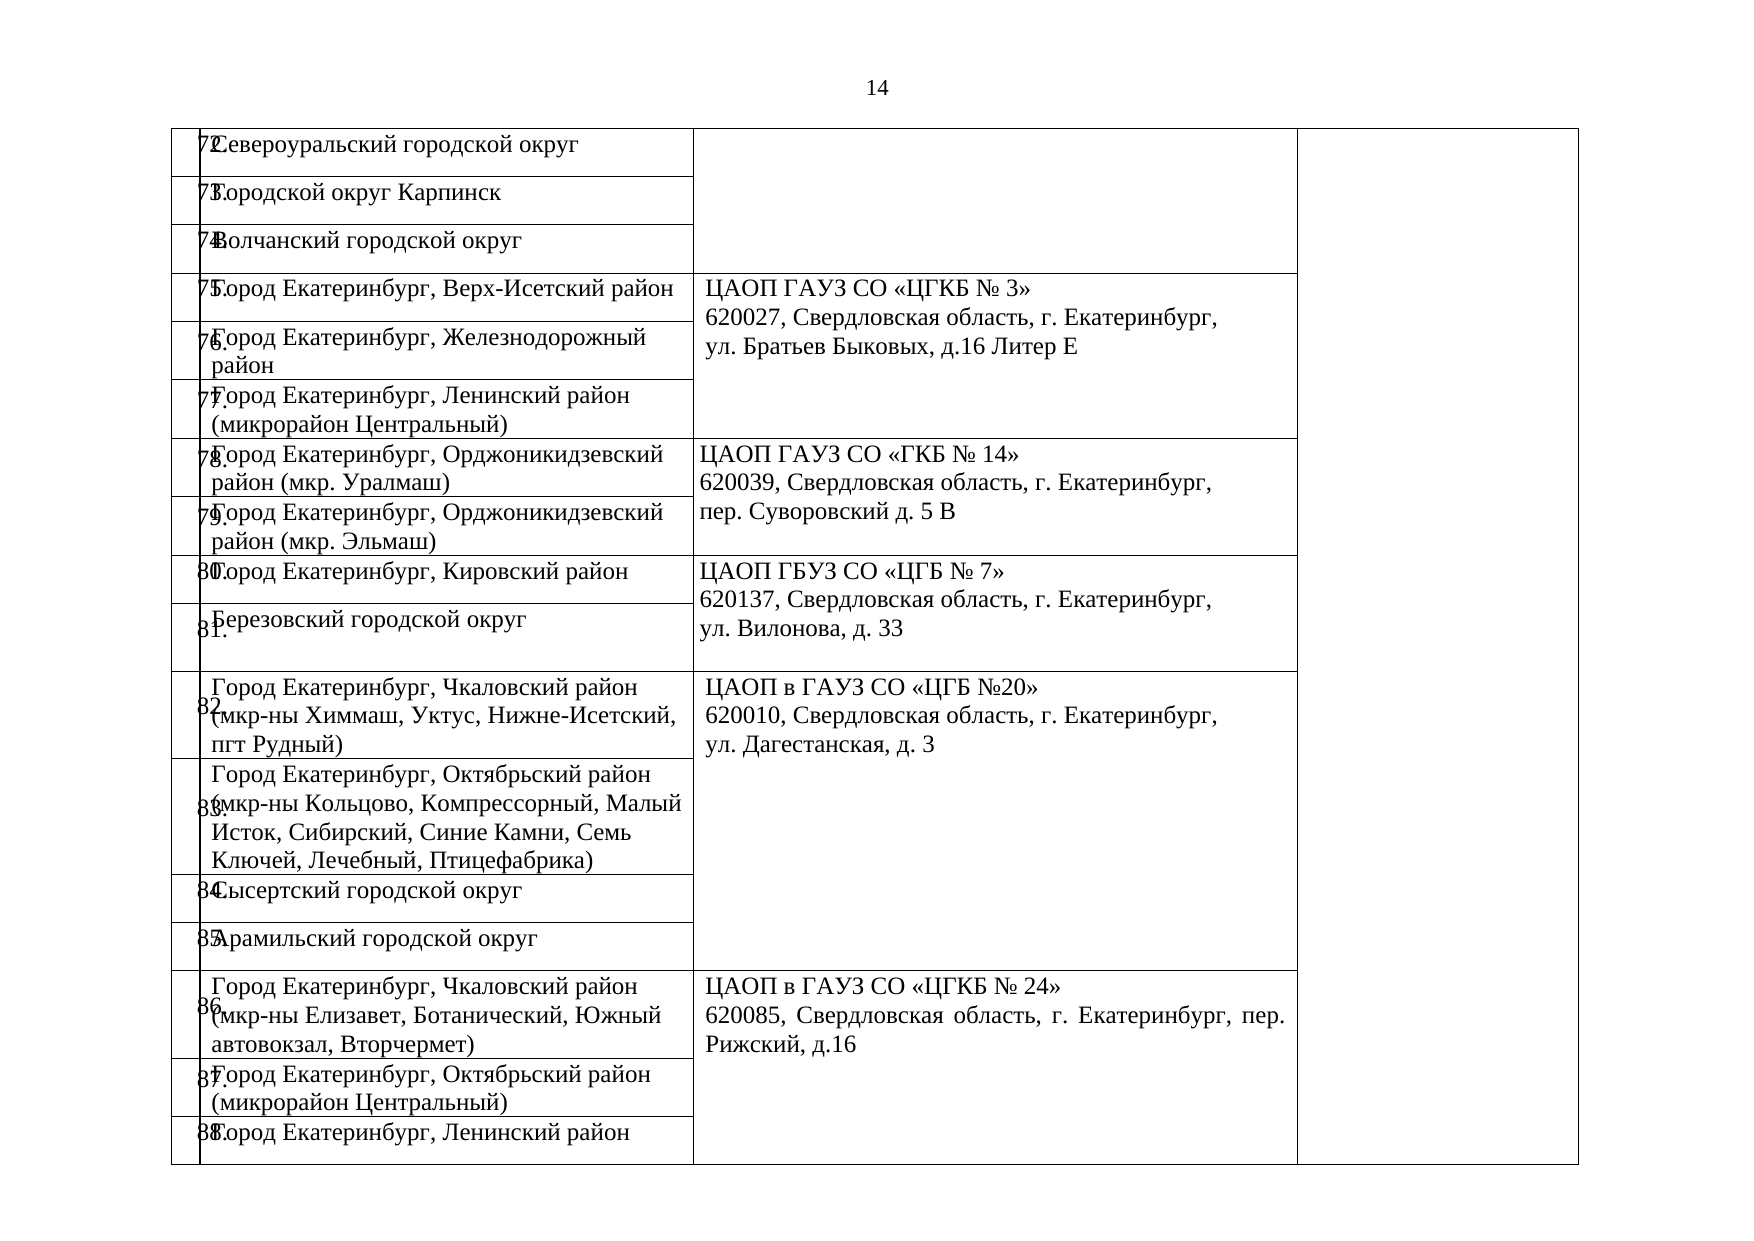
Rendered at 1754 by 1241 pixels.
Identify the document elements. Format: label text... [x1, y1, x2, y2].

table_cell [172, 971, 199, 1058]
table_cell [172, 672, 199, 758]
table_cell [1579, 321, 1583, 379]
table_cell Город Екатеринбург, Октябрьский район (микрорайон Центральный) [201, 1059, 693, 1116]
table_cell [1579, 224, 1583, 272]
table_cell Сысертский городской округ [201, 875, 693, 922]
table_cell [1579, 874, 1583, 922]
table_cell [1579, 1116, 1583, 1164]
table_cell Город Екатеринбург, Кировский район [201, 556, 693, 603]
table_cell [172, 759, 199, 874]
table_cell Арамильский городской округ [201, 923, 693, 970]
table_header [1298, 129, 1578, 1164]
table_cell [172, 1059, 199, 1116]
table_cell [172, 274, 199, 321]
table_cell [1579, 496, 1583, 555]
table_cell [1579, 758, 1583, 874]
table_cell [172, 380, 199, 438]
table_cell ЦАОП ГБУЗ СО «ЦГБ № 7» 620137, Свердловская область, г. Екатеринбург, ул. Вилонова, д. 33 [694, 556, 1297, 671]
table_cell Североуральский городской округ [201, 129, 693, 176]
table_cell ЦАОП в ГАУЗ СО «ЦГБ №20» 620010, Свердловская область, г. Екатеринбург, ул. Дагестанская, д. 3 [694, 672, 1297, 970]
table_cell ЦАОП в ГАУЗ СО «ЦГКБ № 24» 620085, Свердловская область, г. Екатеринбург, пер. Рижский, д.16 [694, 971, 1297, 1164]
table_cell [172, 1117, 199, 1164]
table_cell [1579, 555, 1583, 603]
table_cell Березовский городской округ [201, 604, 693, 671]
table_cell [1579, 379, 1583, 438]
table_cell Город Екатеринбург, Верх-Исетский район [201, 274, 693, 321]
table_cell ЦАОП ГАУЗ СО «ГКБ № 14» 620039, Свердловская область, г. Екатеринбург, пер. Суворовский д. 5 В [694, 439, 1297, 555]
table_cell [172, 225, 199, 272]
table_cell [694, 129, 1297, 272]
table_cell [1579, 970, 1583, 1058]
table_cell Волчанский городской округ [201, 225, 693, 272]
table_cell [1579, 1058, 1583, 1116]
table_cell [1579, 273, 1583, 321]
table_cell ЦАОП ГАУЗ СО «ЦГКБ № 3» 620027, Свердловская область, г. Екатеринбург, ул. Братьев Быковых, д.16 Литер Е [694, 274, 1297, 438]
table_cell [172, 556, 199, 603]
table_cell [172, 497, 199, 555]
table_cell [172, 923, 199, 970]
table_cell [172, 177, 199, 224]
table_cell [1579, 603, 1583, 671]
table_cell [172, 439, 199, 496]
table_cell [1579, 128, 1583, 176]
table_cell [172, 322, 199, 379]
table_cell [1579, 438, 1583, 496]
table_cell [172, 129, 199, 176]
table_cell Город Екатеринбург, Чкаловский район (мкр-ны Елизавет, Ботанический, Южный автовокзал, Вторчермет) [201, 971, 693, 1058]
table_cell [172, 875, 199, 922]
table_cell [1579, 671, 1583, 758]
table_cell [172, 604, 199, 671]
table_cell Городской округ Карпинск [201, 177, 693, 224]
table_cell [1579, 176, 1583, 224]
table_cell [1579, 922, 1583, 970]
table_cell Город Екатеринбург, Ленинский район (мир-ны Юго-Западный, УНЦ) [201, 1117, 693, 1164]
